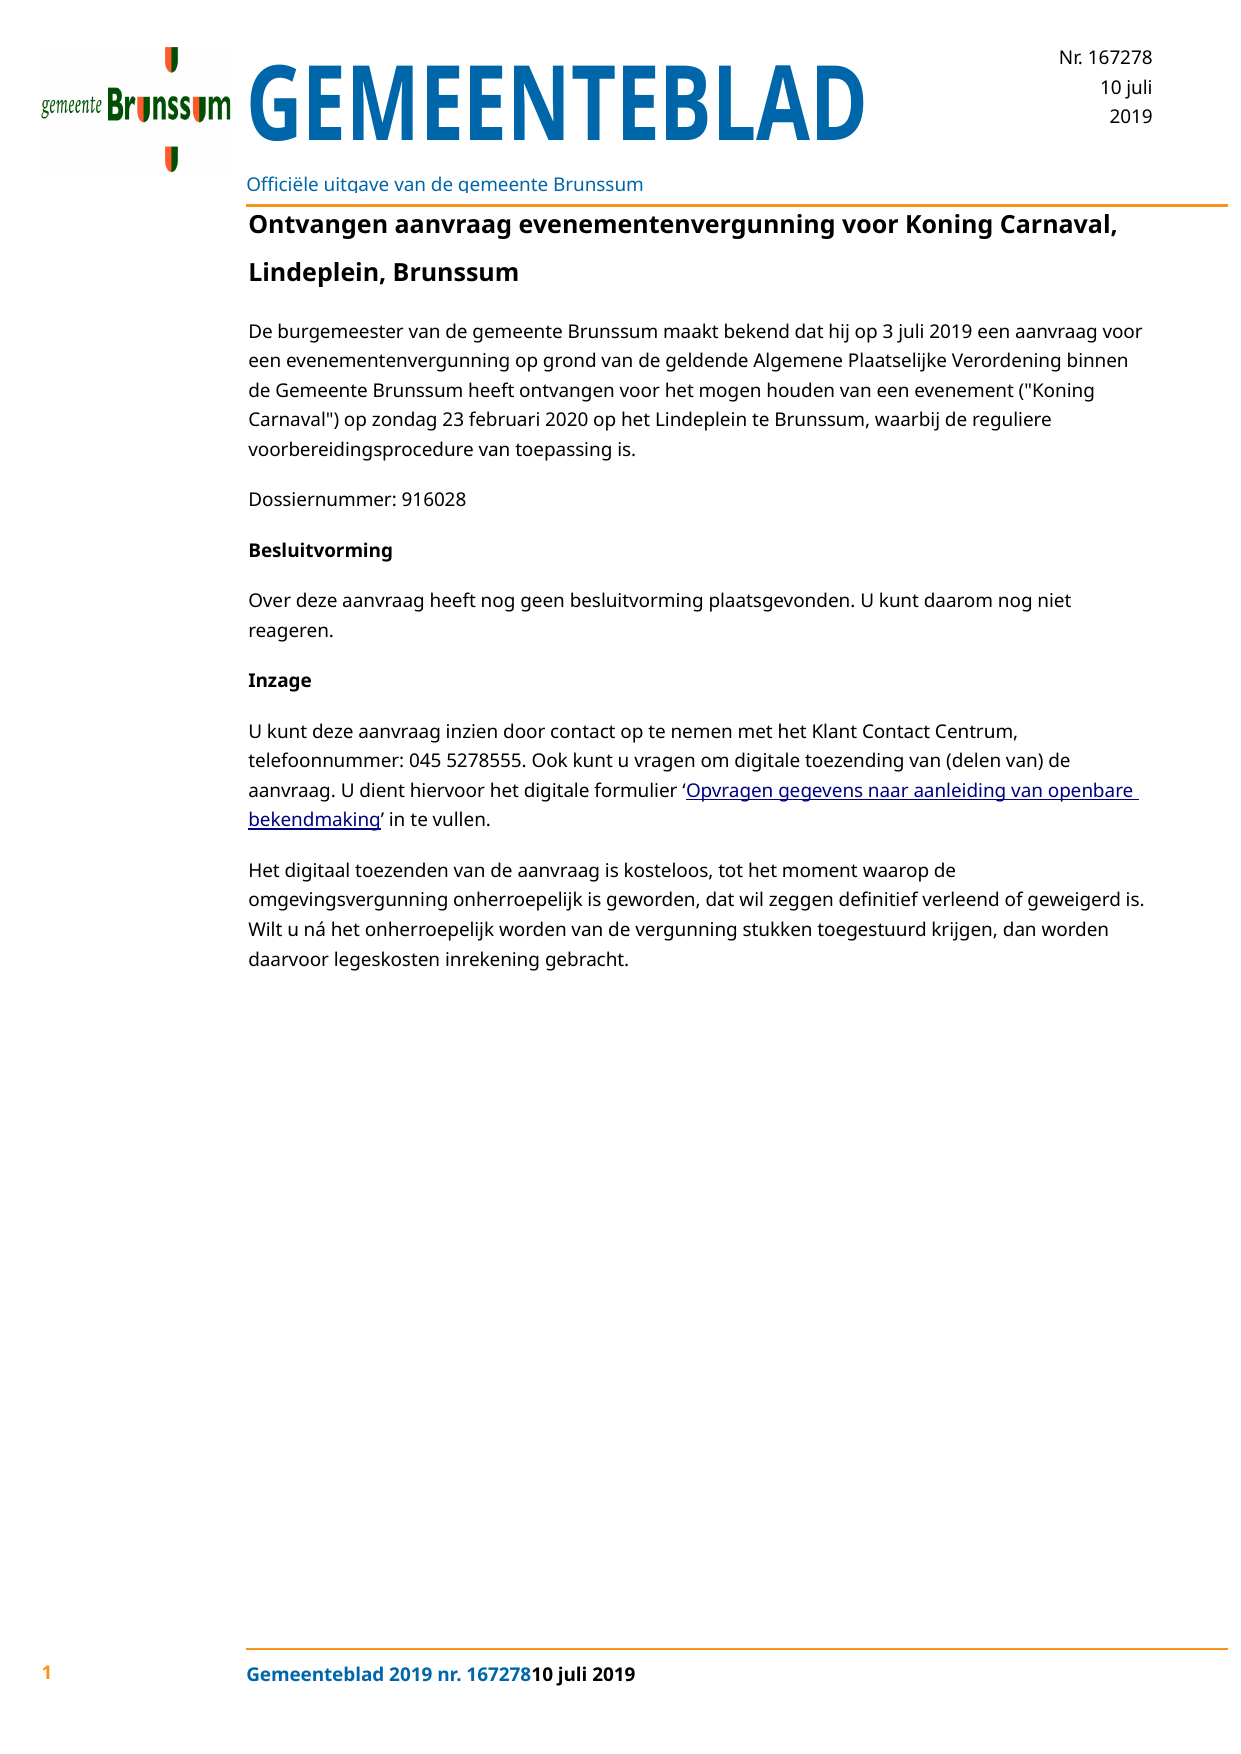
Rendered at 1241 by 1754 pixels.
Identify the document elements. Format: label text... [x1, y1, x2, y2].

text U kunt deze aanvraag inzien door contact op te nemen met het Klant Contact Centrum, telefoonnummer: 045 5278555. Ook kunt u vragen om digitale toezending van (delen van) de aanvraag. U dient hiervoor het digitale formulier ‘Opvragen gegevens naar aanleiding van openbare bekendmaking’ in te vullen. [248, 718, 1152, 832]
text Dossiernummer: 916028 [248, 487, 1152, 512]
text Over deze aanvraag heeft nog geen besluitvorming plaatsgevonden. U kunt daarom nog niet reageren. [248, 587, 1152, 643]
text Inzage [248, 667, 1152, 693]
text Besluitvorming [248, 537, 1152, 563]
text Het digitaal toezenden van de aanvraag is kosteloos, tot het moment waarop de omgevingsvergunning onherroepelijk is geworden, dat wil zeggen definitief verleend of geweigerd is. Wilt u ná het onherroepelijk worden van de vergunning stukken toegestuurd krijgen, dan worden daarvoor legeskosten inrekening gebracht. [248, 857, 1152, 972]
picture [41, 47, 231, 172]
text De burgemeester van de gemeente Brunssum maakt bekend dat hij op 3 juli 2019 een aanvraag voor een evenementenvergunning op grond van de geldende Algemene Plaatselijke Verordening binnen de Gemeente Brunssum heeft ontvangen voor het mogen houden van een evenement ("Koning Carnaval") op zondag 23 februari 2020 op het Lindeplein te Brunssum, waarbij de reguliere voorbereidingsprocedure van toepassing is. [248, 318, 1152, 462]
text Ontvangen aanvraag evenementenvergunning voor Koning Carnaval, Lindeplein, Brunssum [248, 207, 1152, 288]
